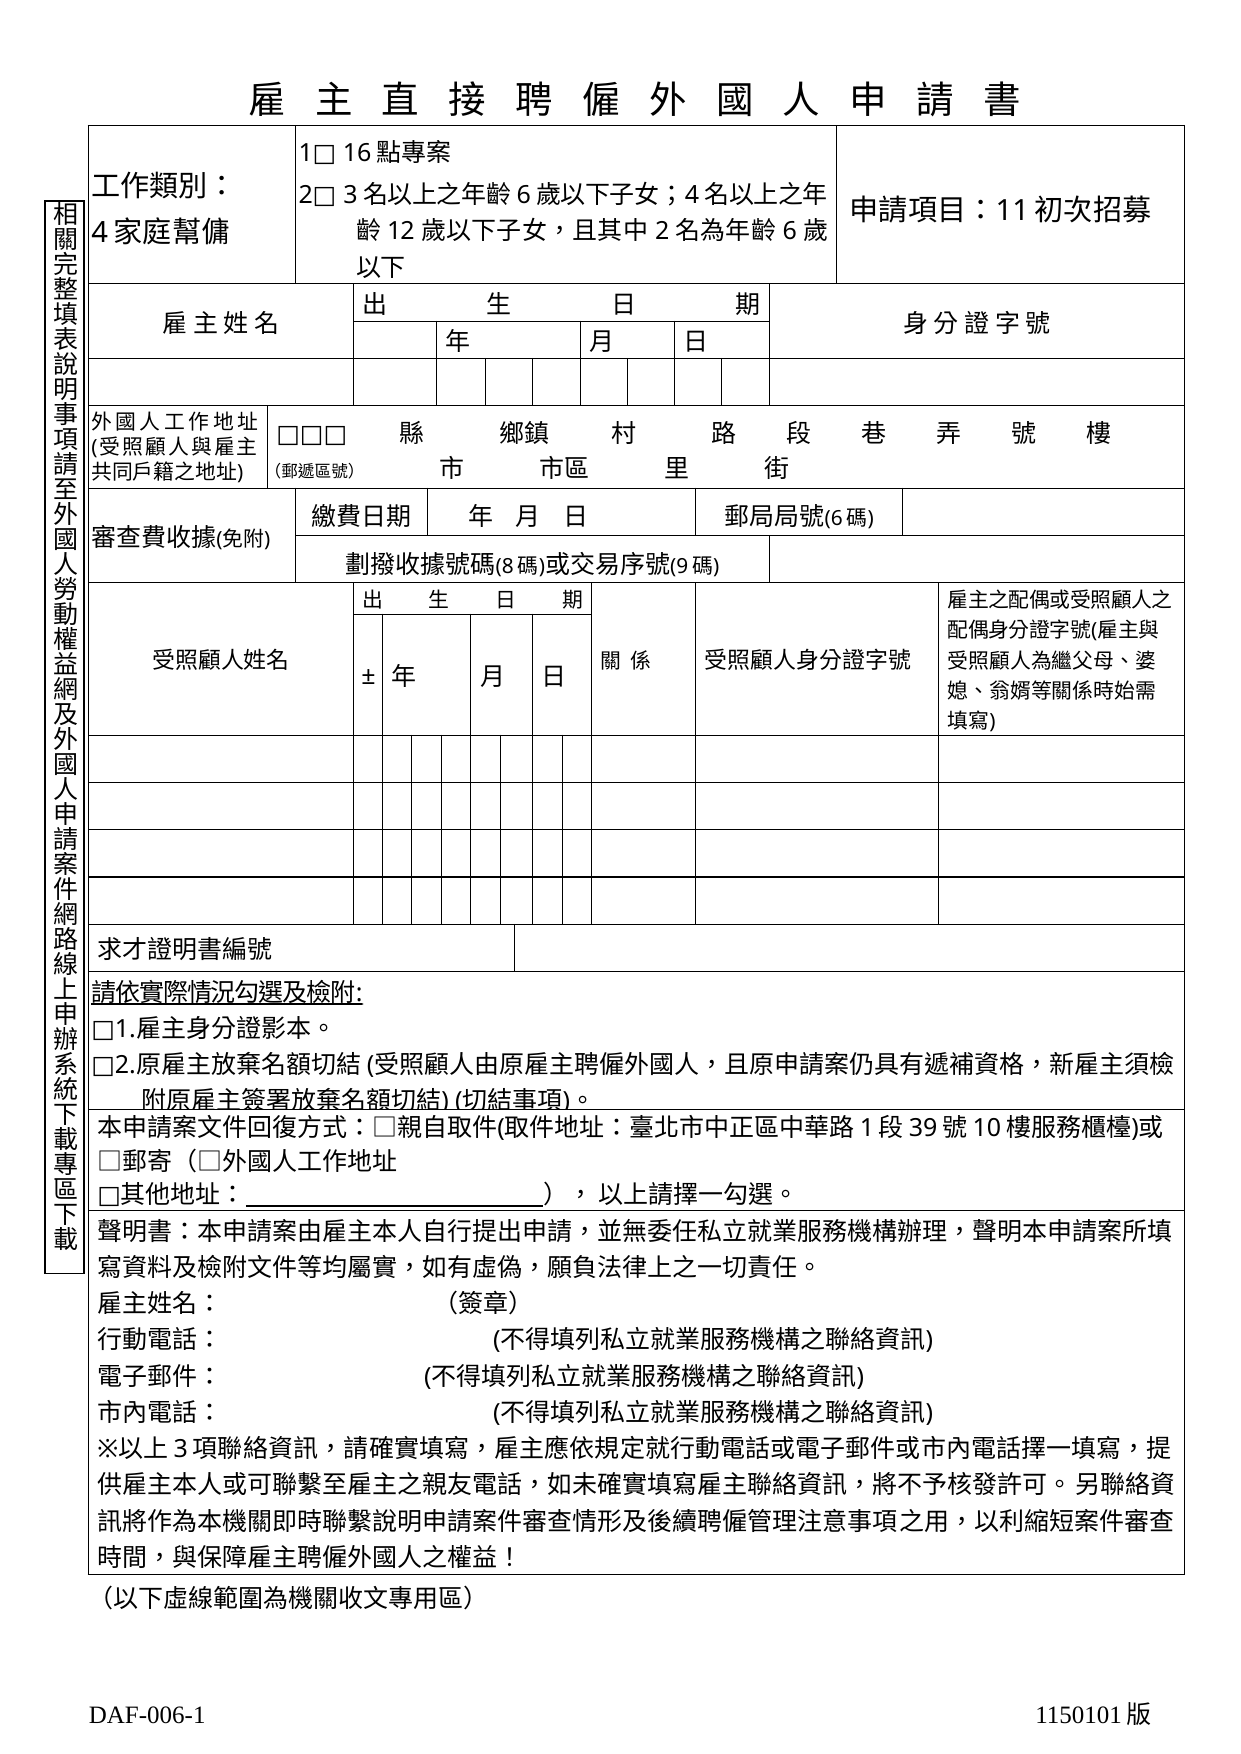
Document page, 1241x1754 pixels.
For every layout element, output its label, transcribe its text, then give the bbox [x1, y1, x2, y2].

table_cell [89, 359, 353, 405]
table_cell [903, 489, 1184, 535]
table_cell [563, 783, 591, 829]
table_cell [354, 322, 436, 358]
table_cell [675, 359, 721, 405]
table_cell [592, 736, 695, 782]
table_cell 聲明書：本申請案由雇主本人自行提出申請，並無委任私立就業服務機構辦理，聲明本申請案所填寫資料及檢附文件等均屬實，如有虛偽，願負法律上之一切責任。 雇主姓名： （簽章） 行動電話： (不得填列私立就業服務機構之聯絡資訊) 電子郵件： (不得填列私立就業服務機構之聯絡資訊) 市內電話： (不得填列私立就業服務機構之聯絡資訊) ※以上3項聯絡資訊，請確實填寫，雇主應依規定就行動電話或電子郵件或市內電話擇一填寫，提供雇主本人或可聯繫至雇主之親友電話，如未確實填寫雇主聯絡資訊，將不予核發許可。另聯絡資訊將作為本機關即時聯繫說明申請案件審查情形及後續聘僱管理注意事項之用，以利縮短案件審查時間，與保障雇主聘僱外國人之權益！ [89, 1211, 1184, 1573]
text （以下虛線範圍為機關收文專用區） [89, 1575, 1181, 1612]
table_cell 外國人工作地址(受照顧人與雇主共同戶籍之地址) [89, 406, 267, 488]
table_cell [592, 783, 695, 829]
table_cell [383, 830, 411, 876]
table_cell 年 [437, 322, 580, 358]
table_cell [563, 830, 591, 876]
table_cell [354, 736, 382, 782]
table_cell ± [354, 615, 382, 734]
table_cell 月 [471, 615, 532, 734]
table_cell [471, 878, 500, 924]
table_cell [533, 783, 562, 829]
table_cell 年 [383, 615, 470, 734]
table_cell [412, 878, 441, 924]
table_cell [354, 878, 382, 924]
table_cell [501, 736, 532, 782]
table_cell 雇 主 姓 名 [89, 284, 353, 358]
table_cell [89, 783, 353, 829]
table_cell [412, 830, 441, 876]
table_cell [89, 736, 353, 782]
table_cell [696, 878, 938, 924]
table_cell 出生日期 [354, 284, 769, 321]
table_header 工作類別： 4家庭幫傭 [89, 126, 295, 283]
table_cell [563, 736, 591, 782]
table_cell 身 分 證 字 號 [770, 284, 1184, 358]
table_cell [486, 359, 532, 405]
table_cell [442, 783, 470, 829]
table_cell 郵局局號(6碼) [696, 489, 902, 535]
table_cell [696, 783, 938, 829]
table_cell [592, 830, 695, 876]
table_cell 劃撥收據號碼(8碼)或交易序號(9碼) [296, 536, 769, 582]
table_cell [581, 359, 627, 405]
table_cell [696, 736, 938, 782]
table_cell [412, 736, 441, 782]
table_cell 月 [581, 322, 674, 358]
table_cell [533, 878, 562, 924]
table_cell [501, 878, 532, 924]
table_cell 求才證明書編號 [89, 925, 514, 971]
table_cell [471, 830, 500, 876]
table_cell 雇主之配偶或受照顧人之配偶身分證字號(雇主與受照顧人為繼父母、婆媳、翁婿等關係時始需填寫) [939, 583, 1184, 734]
table_cell [770, 359, 1184, 405]
table_cell □□□ 縣 鄉鎮 村 路 段 巷 弄 號 樓 （郵遞區號） 市 市區 里 街 [268, 406, 1184, 488]
table_cell [939, 783, 1184, 829]
table_cell [722, 359, 769, 405]
table_cell [533, 736, 562, 782]
table_cell [383, 736, 411, 782]
table_cell 審查費收據(免附) [89, 489, 295, 582]
table_cell [501, 830, 532, 876]
table_cell [354, 830, 382, 876]
table_cell 受照顧人身分證字號 [696, 583, 938, 734]
table_cell [515, 925, 1184, 971]
table_cell [383, 783, 411, 829]
table_cell 受照顧人姓名 [89, 583, 353, 734]
table_cell [533, 830, 562, 876]
table_cell [89, 830, 353, 876]
table_cell [442, 736, 470, 782]
table_cell 年 月 日 [428, 489, 695, 535]
table_cell 繳費日期 [296, 489, 427, 535]
table_cell [939, 736, 1184, 782]
table_cell [696, 830, 938, 876]
table_cell [354, 783, 382, 829]
table_header 1□ 16點專案 2□ 3名以上之年齡6歲以下子女；4名以上之年齡12歲以下子女，且其中2名為年齡6歲以下 [296, 126, 836, 283]
table_cell 出生日期 [354, 583, 591, 613]
table_cell [533, 359, 580, 405]
table_cell 請依實際情況勾選及檢附: □1.雇主身分證影本。 □2.原雇主放棄名額切結 (受照顧人由原雇主聘僱外國人，且原申請案仍具有遞補資格，新雇主須檢附原雇主簽署放棄名額切結) (切結事項)。 [89, 972, 1184, 1109]
table_cell 日 [675, 322, 769, 358]
text 雇主直接聘僱外國人申請書 [248, 70, 1022, 124]
table_cell 關 係 [592, 583, 695, 734]
text 相關完整填表說明事項請至外國人勞動權益網及外國人申請案件網路線上申辦系統下載專區下載 [48, 201, 84, 1274]
table_cell [442, 830, 470, 876]
table_cell [437, 359, 485, 405]
table_cell [592, 878, 695, 924]
table_cell [770, 536, 1184, 582]
table_cell [354, 359, 436, 405]
table_header 申請項目：11初次招募 [837, 126, 1184, 283]
table_cell [442, 878, 470, 924]
table_cell 本申請案文件回復方式：□親自取件(取件地址：臺北市中正區中華路1段39號10樓服務櫃檯)或□郵寄（□外國人工作地址 □其他地址： ）， 以上請擇一勾選。 [89, 1110, 1184, 1210]
table_cell [471, 736, 500, 782]
table_cell [563, 878, 591, 924]
table_cell [383, 878, 411, 924]
table_cell [412, 783, 441, 829]
table_cell [471, 783, 500, 829]
table_cell 日 [533, 615, 591, 734]
table_cell [89, 878, 353, 924]
table_cell [628, 359, 674, 405]
table_cell [501, 783, 532, 829]
table_cell [939, 878, 1184, 924]
table_cell [939, 830, 1184, 876]
